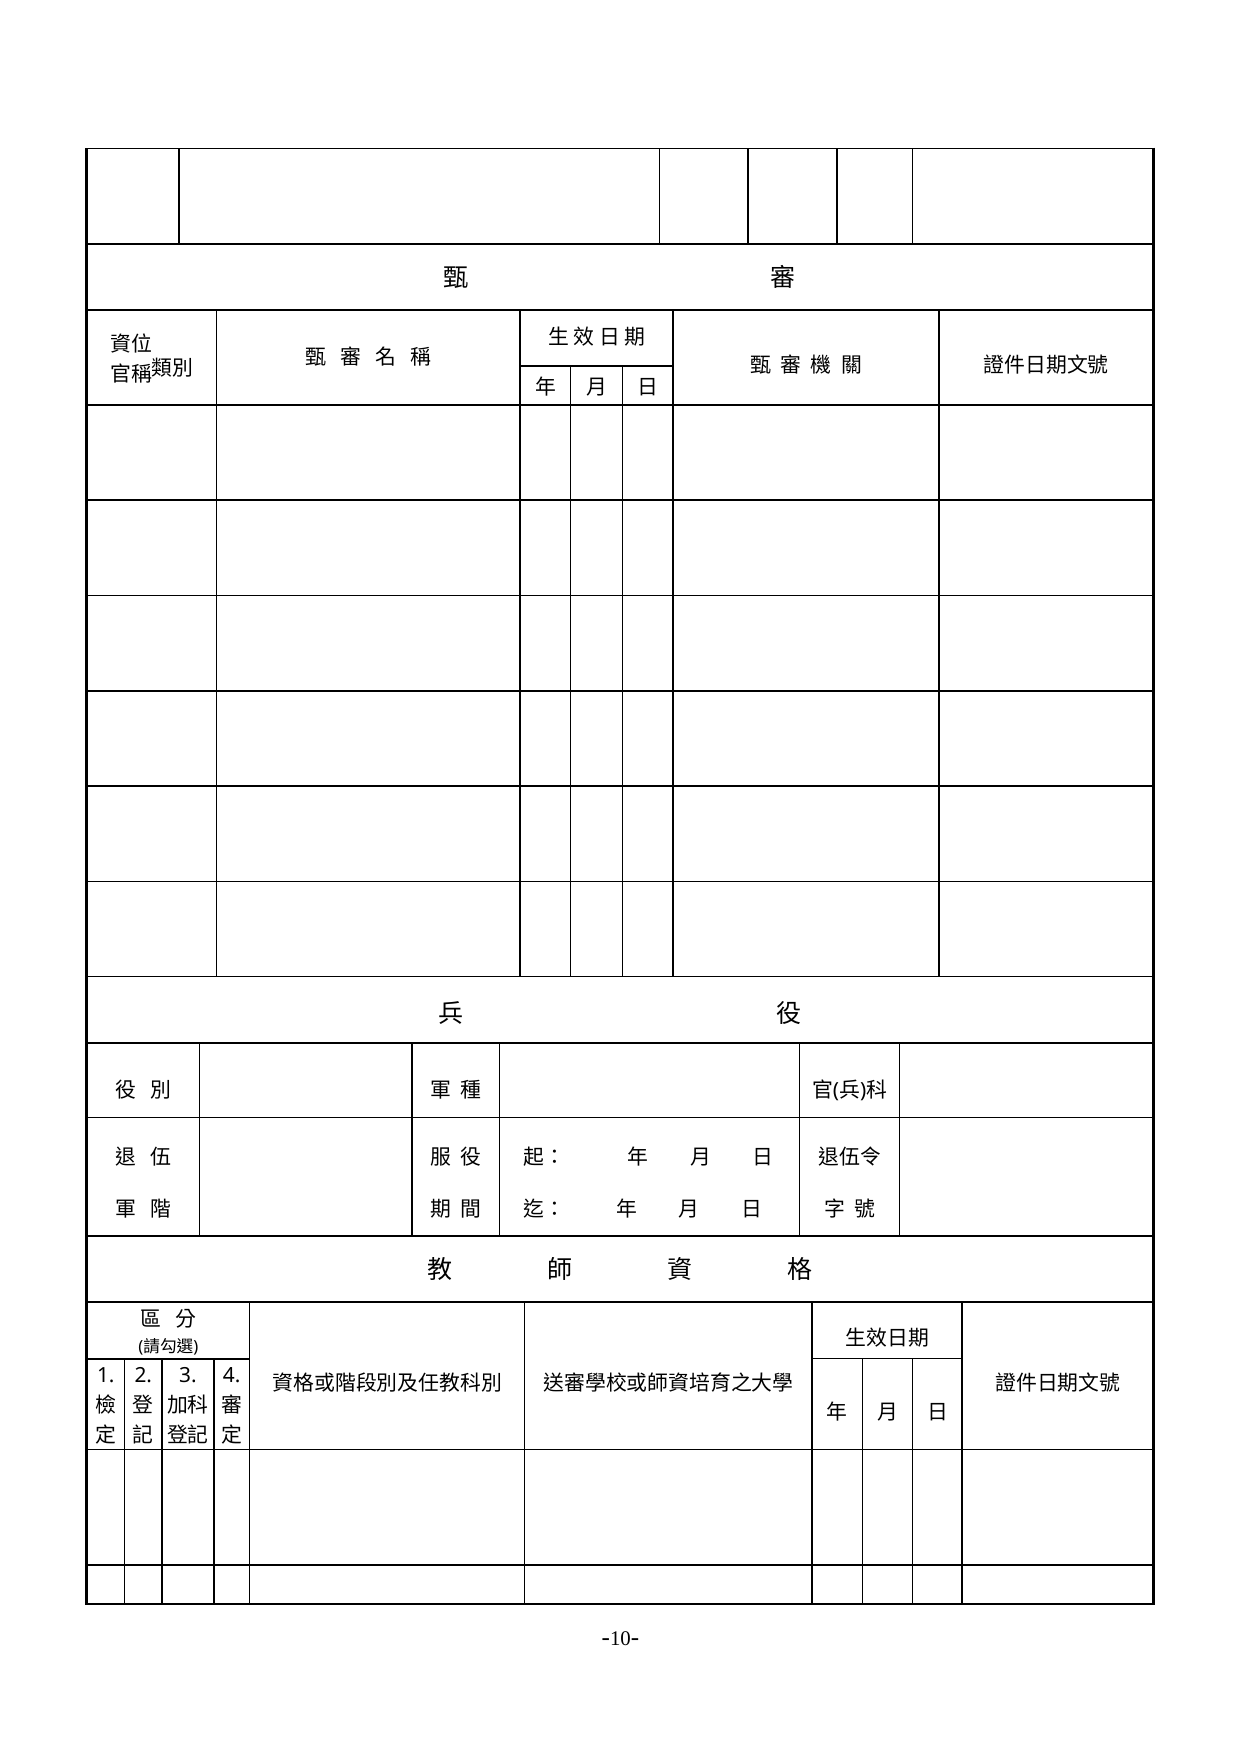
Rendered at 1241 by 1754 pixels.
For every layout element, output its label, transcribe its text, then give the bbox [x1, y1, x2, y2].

table_cell [163, 1566, 213, 1603]
table_cell [900, 1044, 1152, 1116]
table_cell [521, 692, 570, 785]
table_cell 月 [571, 367, 622, 404]
table_cell [749, 149, 836, 243]
table_cell [521, 882, 570, 976]
table_cell [525, 1450, 811, 1564]
table_cell [838, 149, 912, 243]
table_cell [68, 881, 85, 976]
table_cell 3. 加科 登記 [163, 1360, 213, 1449]
table_cell [500, 1044, 799, 1116]
table_cell 兵 役 [88, 977, 1152, 1042]
table_cell [623, 882, 672, 976]
table_cell [571, 596, 622, 690]
table_cell 月 [863, 1359, 912, 1449]
table_cell [68, 404, 85, 499]
table_cell [940, 882, 1152, 976]
table_cell [68, 148, 85, 243]
table_cell [525, 1566, 811, 1603]
table_cell [674, 501, 938, 594]
table_cell 送審學校或師資培育之大學 [525, 1303, 811, 1449]
table_cell [623, 501, 672, 594]
table_cell [125, 1566, 161, 1603]
table_cell 生效日期 [813, 1303, 961, 1358]
table_cell [68, 1042, 85, 1116]
table_cell 甄 審 名 稱 [217, 311, 519, 404]
table_cell [88, 692, 216, 785]
table_cell [68, 595, 85, 690]
table_cell [623, 596, 672, 690]
table_cell [521, 596, 570, 690]
table_cell [571, 501, 622, 594]
table_cell [623, 692, 672, 785]
table_cell 區 分 (請勾選) [88, 1303, 249, 1358]
table_cell 役 別 [88, 1044, 199, 1116]
table_cell [940, 596, 1152, 690]
table_cell [88, 1450, 124, 1564]
table_cell [68, 499, 85, 594]
table_cell [521, 787, 570, 881]
table_cell [217, 501, 519, 594]
table_cell 服 役 期 間 [413, 1118, 499, 1235]
table_cell [571, 787, 622, 881]
table_cell [217, 882, 519, 976]
table_cell [125, 1450, 161, 1564]
table_cell 證件日期文號 [940, 311, 1152, 404]
table_cell 日 [913, 1359, 961, 1449]
table_cell [68, 1564, 85, 1603]
table_cell [68, 1301, 85, 1358]
table_cell [623, 406, 672, 499]
table_cell [200, 1118, 411, 1235]
table_cell 證件日期文號 [963, 1303, 1152, 1449]
table_cell [200, 1044, 411, 1116]
table_cell [88, 1566, 124, 1603]
table_cell [68, 690, 85, 785]
table_cell [674, 882, 938, 976]
table_cell [68, 1449, 85, 1564]
table_cell [88, 596, 216, 690]
table_cell [88, 882, 216, 976]
table_cell 日 [623, 367, 672, 404]
table_cell [674, 787, 938, 881]
table_cell 官(兵)科 [800, 1044, 899, 1116]
table_cell [674, 692, 938, 785]
table_cell [963, 1450, 1152, 1564]
table_cell [217, 787, 519, 881]
table_cell [940, 501, 1152, 594]
table_cell 資位官稱類別 [88, 311, 216, 404]
table_cell [940, 787, 1152, 881]
table_cell [913, 1450, 961, 1564]
table_cell 年 [521, 367, 570, 404]
table_cell [913, 149, 1152, 243]
table_cell [68, 1235, 85, 1301]
table_cell [250, 1450, 524, 1564]
table_cell 甄 審 機 關 [674, 311, 938, 404]
table_cell [217, 406, 519, 499]
table_cell [163, 1450, 213, 1564]
table_cell 起： 年 月 日 迄： 年 月 日 [500, 1118, 799, 1235]
table_cell [571, 882, 622, 976]
table_cell [250, 1566, 524, 1603]
table_cell [68, 365, 85, 404]
table_cell 退伍令 字 號 [800, 1118, 899, 1235]
table_cell [68, 785, 85, 881]
table_cell [913, 1566, 961, 1603]
table_cell [571, 406, 622, 499]
table_cell [180, 149, 659, 243]
table_cell 軍 種 [413, 1044, 499, 1116]
table_cell [88, 406, 216, 499]
table_cell [674, 596, 938, 690]
table_cell [215, 1450, 249, 1564]
table_cell [217, 596, 519, 690]
table_cell [660, 149, 747, 243]
table_cell [88, 149, 178, 243]
table_cell [88, 787, 216, 881]
table_cell [68, 309, 85, 365]
table_cell [571, 692, 622, 785]
table_cell [863, 1450, 912, 1564]
table_cell [963, 1566, 1152, 1603]
table_cell 1. 檢 定 [88, 1360, 124, 1449]
table_cell [521, 406, 570, 499]
table_cell [217, 692, 519, 785]
table_cell 2. 登 記 [125, 1360, 161, 1449]
table_cell [215, 1566, 249, 1603]
table_cell 退 伍 軍 階 [88, 1118, 199, 1235]
table_cell [900, 1118, 1152, 1235]
table_cell [674, 406, 938, 499]
table_cell [68, 243, 85, 309]
table_cell 4. 審 定 [215, 1360, 249, 1449]
table_cell [521, 501, 570, 594]
table_cell [68, 976, 85, 1042]
table_cell [940, 692, 1152, 785]
table_cell [68, 1358, 85, 1449]
table_cell 資格或階段別及任教科別 [250, 1303, 524, 1449]
table_cell [940, 406, 1152, 499]
table_cell 甄 審 [88, 245, 1152, 309]
table_cell [813, 1566, 862, 1603]
table_cell [68, 1116, 85, 1235]
table_cell [863, 1566, 912, 1603]
table_cell 教 師 資 格 [88, 1237, 1152, 1301]
table_cell [623, 787, 672, 881]
table_cell 生 效 日 期 [521, 311, 672, 365]
table_cell 年 [813, 1359, 862, 1449]
table_cell [88, 501, 216, 594]
table_cell [813, 1450, 862, 1564]
